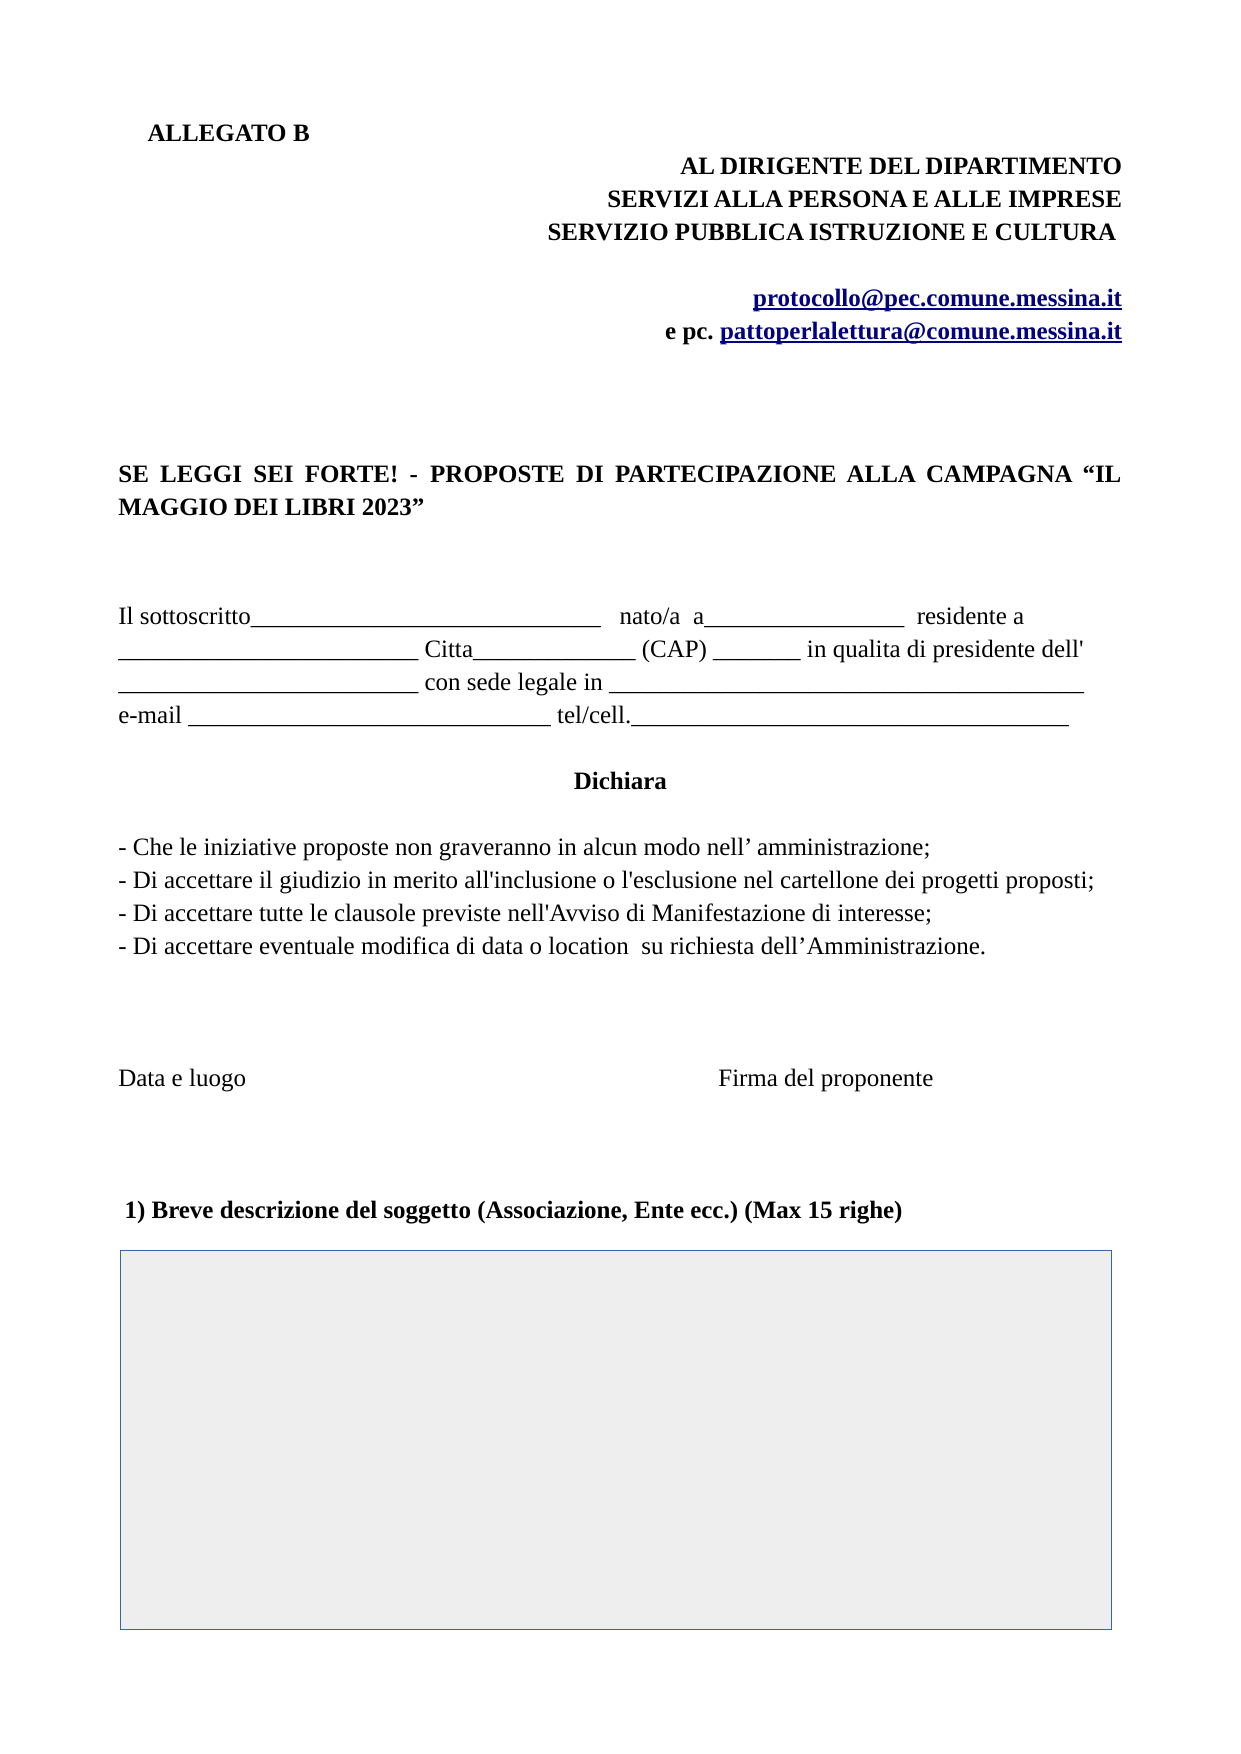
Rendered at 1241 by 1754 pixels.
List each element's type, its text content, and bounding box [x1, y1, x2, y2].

subtitle SE LEGGI SEI FORTE! - PROPOSTE DI PARTECIPAZIONE ALLA CAMPAGNA “IL MAGGIO DEI LIBRI 2023” [118, 459, 1122, 521]
text - Di accettare eventuale modifica di data o location su richiesta dell’Amministrazione. [118, 931, 1122, 960]
text - Di accettare tutte le clausole previste nell'Avviso di Manifestazione di interesse; [118, 898, 1122, 927]
text Data e luogo Firma del proponente [118, 1063, 1122, 1092]
text 1) Breve descrizione del soggetto (Associazione, Ente ecc.) (Max 15 righe) [118, 1196, 1122, 1224]
text ALLEGATO B AL DIRIGENTE DEL DIPARTIMENTO SERVIZI ALLA PERSONA E ALLE IMPRESE [118, 118, 1122, 213]
text Dichiara [118, 766, 1122, 795]
text protocollo@pec.comune.messina.it [118, 283, 1122, 312]
text e pc. pattoperlalettura@comune.messina.it [118, 316, 1122, 345]
text SERVIZIO PUBBLICA ISTRUZIONE E CULTURA [118, 217, 1122, 279]
text - Di accettare il giudizio in merito all'inclusione o l'esclusione nel cartellone dei progetti proposti; [118, 865, 1122, 894]
text - Che le iniziative proposte non graveranno in alcun modo nell’ amministrazione; [118, 832, 1122, 861]
text Il sottoscritto____________________________ nato/a a________________ residente a ________________________ Citta_____________ (CAP) _______ in qualita di presidente dell' [118, 601, 1122, 663]
text ________________________ con sede legale in ______________________________________ [118, 667, 1122, 696]
text e-mail _____________________________ tel/cell.___________________________________ [118, 700, 1122, 729]
